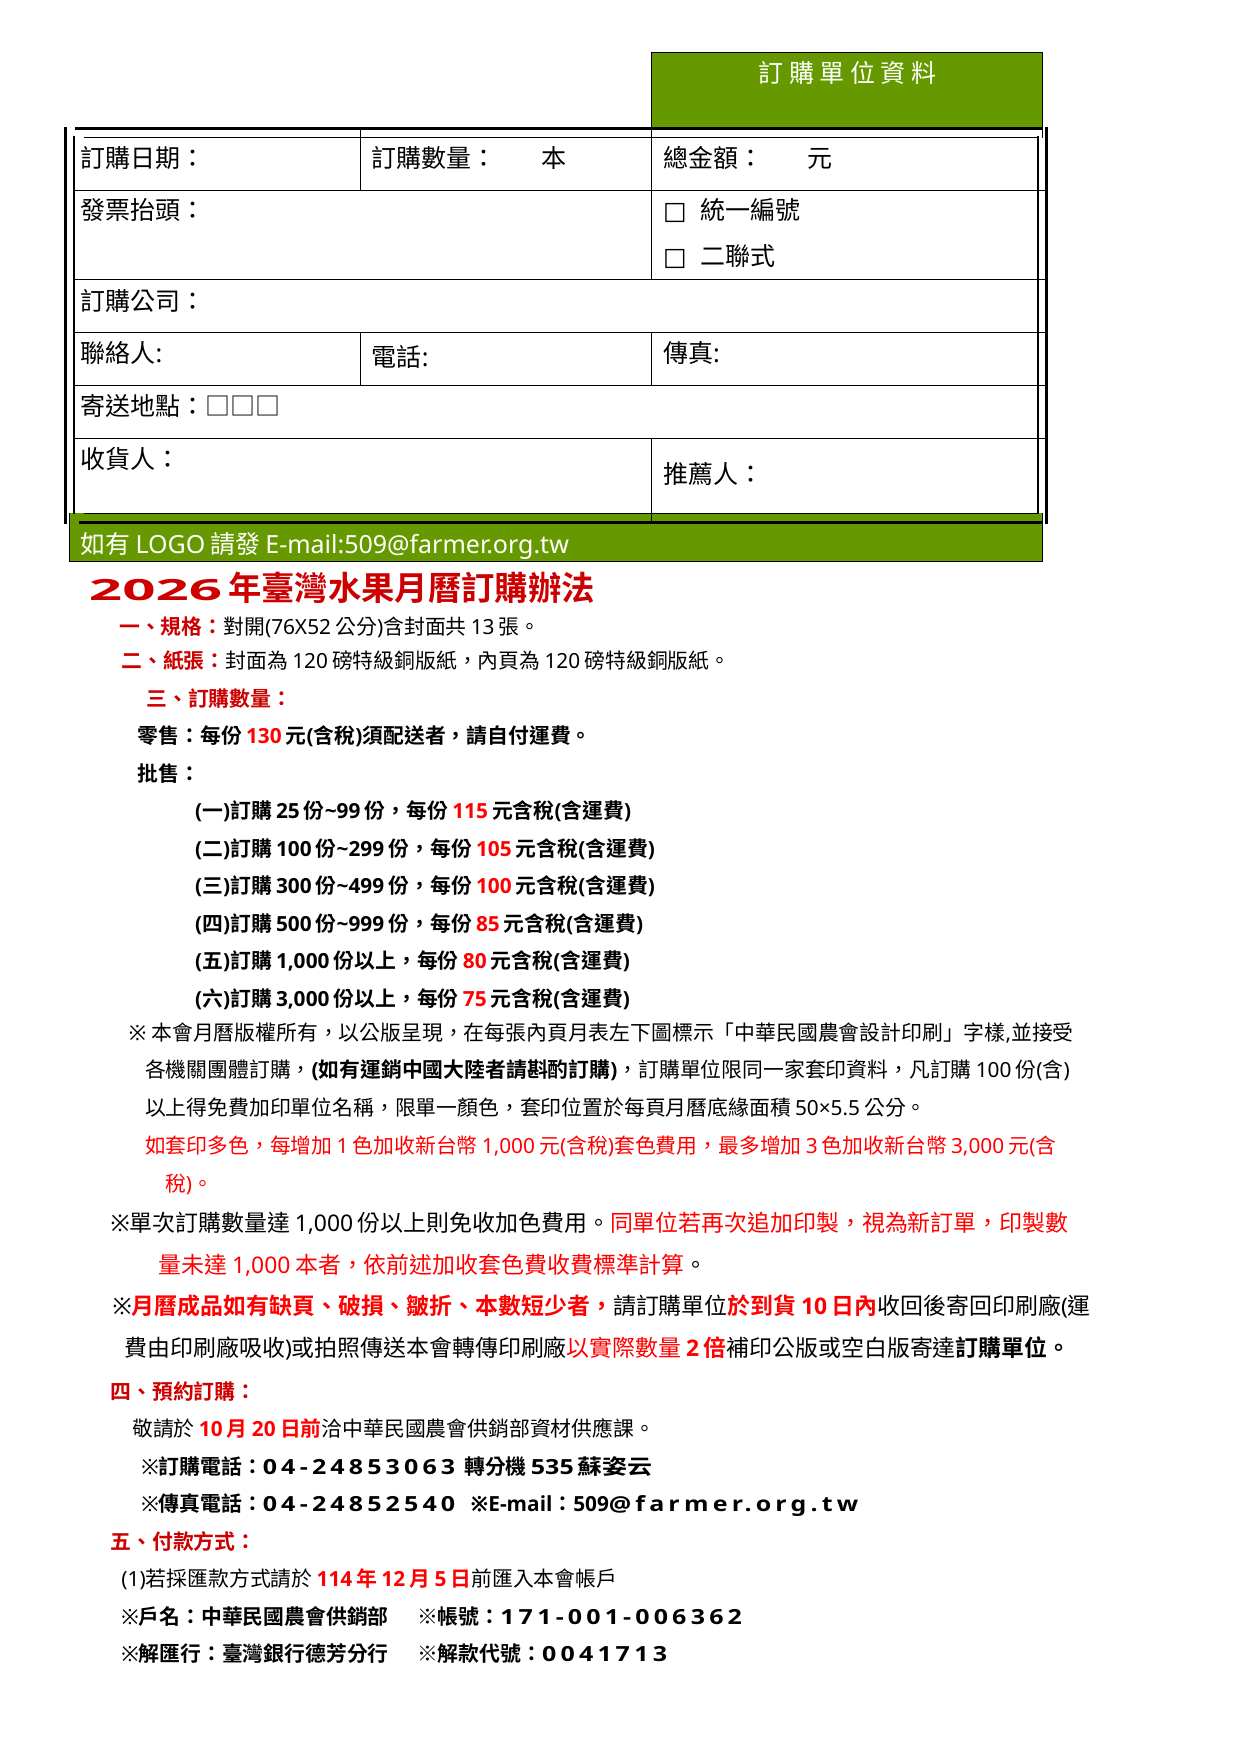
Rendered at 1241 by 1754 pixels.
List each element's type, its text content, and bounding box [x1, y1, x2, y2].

table_cell [361, 130, 651, 137]
text (四)訂購500份~999份，每份85元含稅(含運費) [195, 903, 1152, 941]
table_cell [69, 438, 73, 513]
table_header [69, 52, 651, 127]
table_cell 訂購數量： 本 [361, 138, 651, 190]
table_cell [1039, 191, 1043, 279]
table_cell [1039, 386, 1043, 438]
text (五)訂購1,000份以上，每份80元含稅(含運費) [195, 941, 1152, 978]
table_cell 電話: [361, 333, 651, 385]
table_cell [69, 190, 73, 279]
text (六)訂購3,000份以上，每份75元含稅(含運費) [195, 978, 1152, 1016]
table_cell 發票抬頭： [75, 191, 651, 279]
text 如套印多色，每增加1色加收新台幣1,000元(含稅)套色費用，最多增加3色加收新台幣3,000元(含 [123, 1129, 1152, 1159]
text ※單次訂購數量達1,000份以上則免收加色費用。同單位若再次追加印製，視為新訂單，印製數 [89, 1205, 1152, 1238]
table_cell [69, 332, 73, 385]
table_cell [1039, 333, 1043, 385]
text 以上得免費加印單位名稱，限單一顏色，套印位置於每頁月曆底緣面積50×5.5公分。 [123, 1091, 1152, 1122]
text 五、付款方式： (1)若採匯款方式請於114年12月5日前匯入本會帳戶 ※戶名：中華民國農會供銷部 ※帳號：171-001-006362 ※解匯行：臺灣銀行德芳分行 ※解款代號：0041713 [89, 1521, 1152, 1671]
text 2026年臺灣水果月曆訂購辦法 [89, 562, 1152, 610]
table_cell 聯絡人: [75, 333, 360, 385]
text 一、規格：對開(76X52公分)含封面共13張。 [89, 610, 1152, 641]
text (三)訂購300份~499份，每份100元含稅(含運費) [195, 866, 1152, 903]
table_cell [69, 385, 73, 438]
text 批售： [89, 753, 1152, 791]
text ※傳真電話：04-24852540 ※E-mail：509@farmer.org.tw [89, 1484, 1152, 1521]
table_cell 寄送地點：□□□ [75, 386, 1037, 438]
table_cell 統一編號 二聯式 [652, 191, 1037, 279]
table_cell [69, 279, 73, 332]
text (一)訂購25份~99份，每份115元含稅(含運費) [195, 791, 1152, 828]
table_header 訂 購 單 位 資 料 [652, 53, 1042, 127]
table_cell [1039, 280, 1043, 332]
text 費由印刷廠吸收)或拍照傳送本會轉傳印刷廠以實際數量2倍補印公版或空白版寄達訂購單位。 [89, 1330, 1152, 1363]
text ※月曆成品如有缺頁、破損、皺折、本數短少者，請訂購單位於到貨10日內收回後寄回印刷廠(運 [89, 1288, 1152, 1321]
table_cell 推薦人： [652, 439, 1037, 513]
text ※訂購電話：04-24853063轉分機535蘇姿云 [89, 1446, 1152, 1484]
table_cell [1039, 439, 1043, 513]
table_cell 總金額： 元 [652, 130, 1043, 190]
text 二、紙張：封面為120磅特級銅版紙，內頁為120磅特級銅版紙。 [89, 641, 1152, 678]
table_cell 收貨人： [75, 439, 651, 513]
table_cell 傳真: [652, 333, 1037, 385]
text 稅)。 [123, 1167, 1152, 1197]
text 零售：每份130元(含稅)須配送者，請自付運費。 [89, 716, 1152, 753]
text 敬請於10月20日前洽中華民國農會供銷部資材供應課。 [89, 1409, 1152, 1446]
text 三、訂購數量： [89, 678, 1152, 716]
text (二)訂購100份~299份，每份105元含稅(含運費) [195, 828, 1152, 866]
text 量未達1,000本者，依前述加收套色費收費標準計算。 [101, 1246, 1152, 1280]
table_cell 如有LOGO請發E-mail:509@farmer.org.tw [70, 513, 1042, 561]
table_cell 訂購公司： [75, 280, 1037, 332]
text ※ 本會月曆版權所有，以公版呈現，在每張內頁月表左下圖標示「中華民國農會設計印刷」字樣,並接受 [123, 1016, 1152, 1046]
table_cell 訂購日期： [69, 127, 360, 190]
text 各機關團體訂購，(如有運銷中國大陸者請斟酌訂購)，訂購單位限同一家套印資料，凡訂購100份(含) [123, 1053, 1152, 1084]
text 四、預約訂購： [89, 1371, 1152, 1409]
